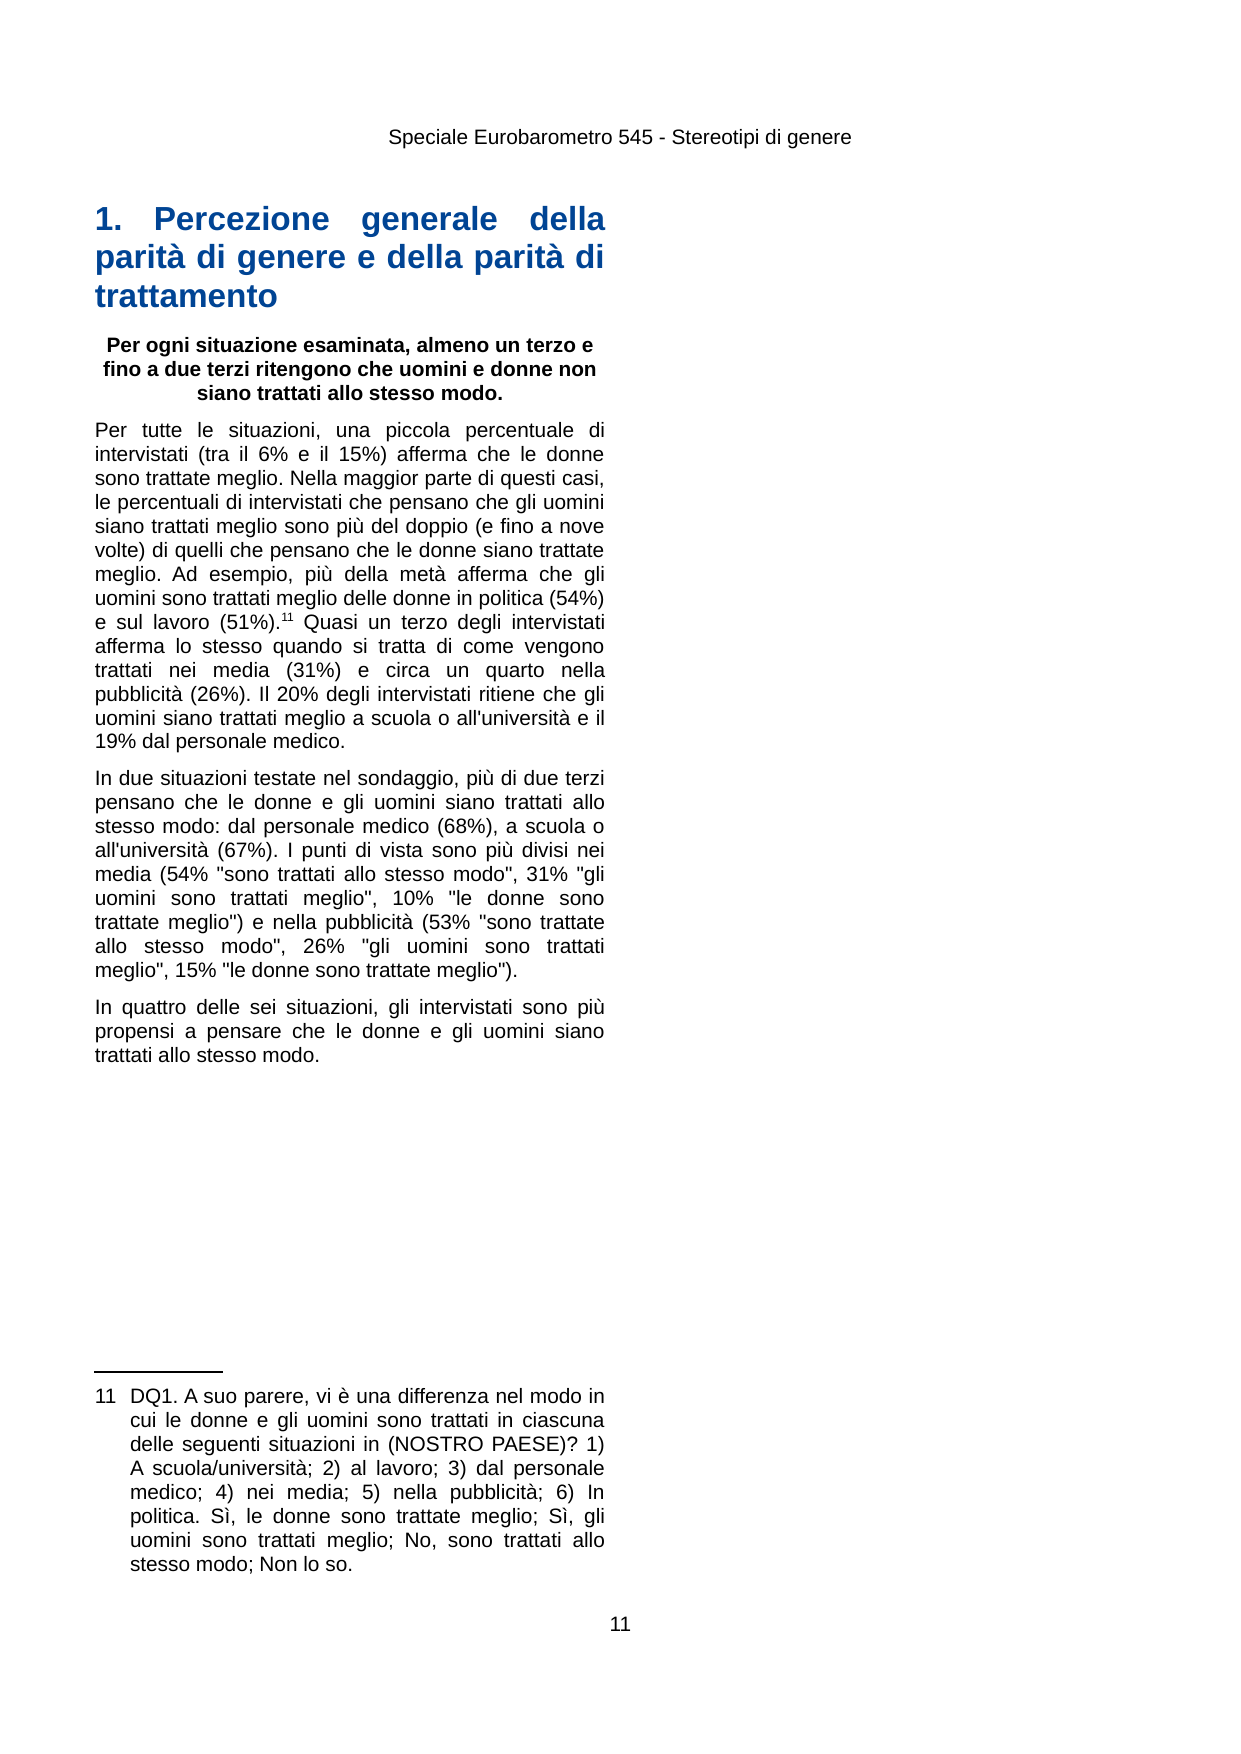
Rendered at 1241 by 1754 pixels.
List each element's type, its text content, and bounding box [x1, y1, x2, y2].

text In due situazioni testate nel sondaggio, più di due terzi pensano che le donne e gli uomini siano trattati allo stesso modo: dal personale medico (68%), a scuola o all'università (67%). I punti di vista sono più divisi nei media (54% "sono trattati allo stesso modo", 31% "gli uomini sono trattati meglio", 10% "le donne sono trattate meglio") e nella pubblicità (53% "sono trattate allo stesso modo", 26% "gli uomini sono trattati meglio", 15% "le donne sono trattate meglio"). [94, 766, 605, 982]
text Per ogni situazione esaminata, almeno un terzo e fino a due terzi ritengono che uomini e donne non siano trattati allo stesso modo. [94, 333, 605, 405]
text In quattro delle sei situazioni, gli intervistati sono più propensi a pensare che le donne e gli uomini siano trattati allo stesso modo. [94, 995, 605, 1067]
subtitle 1. Percezione generale della parità di genere e della parità di trattamento [94, 199, 605, 314]
text DQ1. A suo parere, vi è una differenza nel modo in cui le donne e gli uomini sono trattati in ciascuna delle seguenti situazioni in (NOSTRO PAESE)? 1) A scuola/università; 2) al lavoro; 3) dal personale medico; 4) nei media; 5) nella pubblicità; 6) In politica. Sì, le donne sono trattate meglio; Sì, gli uomini sono trattati meglio; No, sono trattati allo stesso modo; Non lo so. [94, 1384, 605, 1576]
text Per tutte le situazioni, una piccola percentuale di intervistati (tra il 6% e il 15%) afferma che le donne sono trattate meglio. Nella maggior parte di questi casi, le percentuali di intervistati che pensano che gli uomini siano trattati meglio sono più del doppio (e fino a nove volte) di quelli che pensano che le donne siano trattate meglio. Ad esempio, più della metà afferma che gli uomini sono trattati meglio delle donne in politica (54%) e sul lavoro (51%). Quasi un terzo degli intervistati afferma lo stesso quando si tratta di come vengono trattati nei media (31%) e circa un quarto nella pubblicità (26%). Il 20% degli intervistati ritiene che gli uomini siano trattati meglio a scuola o all'università e il 19% dal personale medico. [94, 418, 605, 753]
